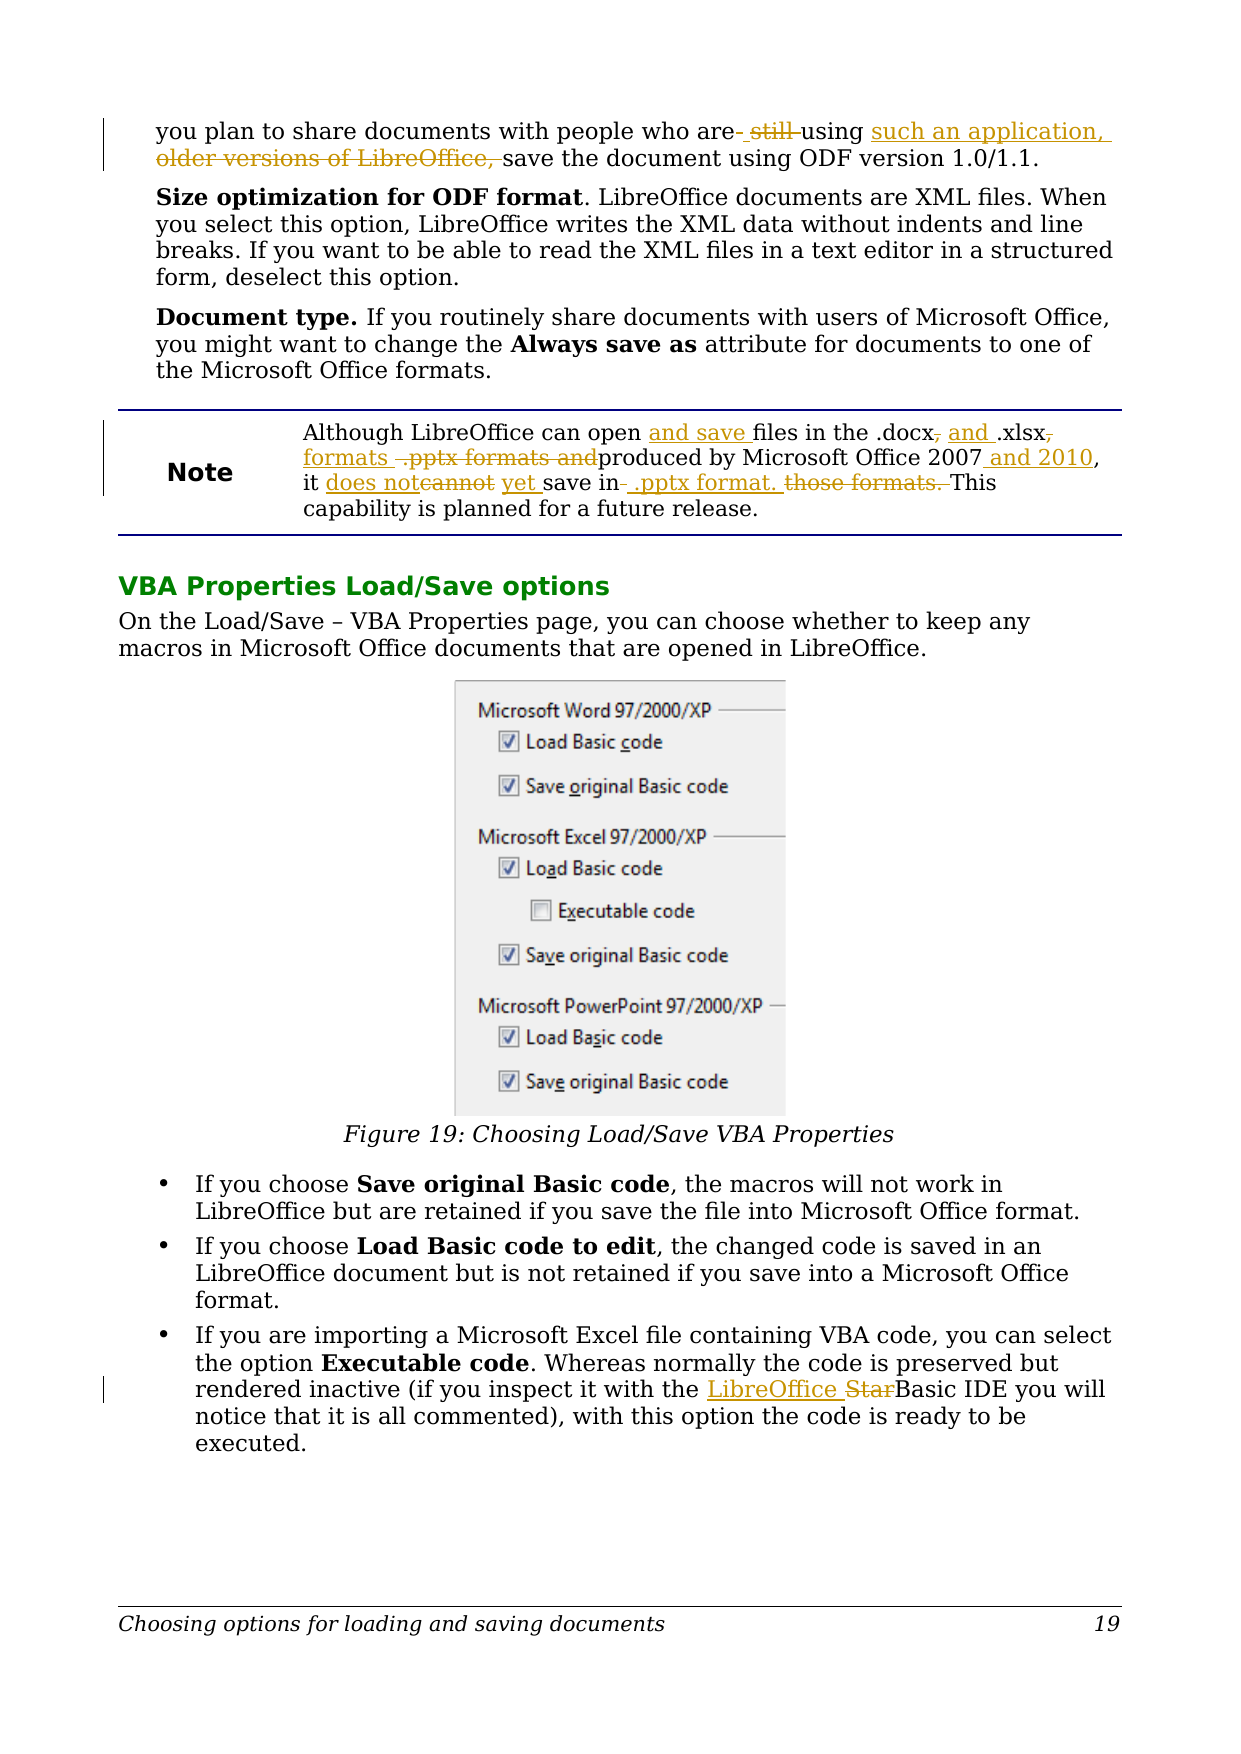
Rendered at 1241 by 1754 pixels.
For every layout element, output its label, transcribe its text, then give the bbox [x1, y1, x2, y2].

list If you choose Load Basic code to edit, the changed code is saved in an LibreOffice document but is not retained if you save into a Microsoft Office format. [156, 1231, 1122, 1314]
text Size optimization for ODF format. LibreOffice documents are XML files. When you select this option, LibreOffice writes the XML data without indents and line breaks. If you want to be able to read the XML files in a text editor in a structured form, deselect this option. [156, 184, 1122, 291]
picture [454, 680, 786, 1116]
text Figure 19: Choosing Load/Save VBA Properties [330, 1121, 910, 1148]
text Document type. If you routinely share documents with users of Microsoft Office, you might want to change the Always save as attribute for documents to one of the Microsoft Office formats. [156, 303, 1122, 384]
subtitle VBA Properties Load/Save options [118, 572, 1122, 602]
text ODF format version. LibreOffice by default saves documents in OpenDocument Format (ODF) version 1.2 Extended. While this allows for improved functionality, there may be backwards compatibility issues. When a file saved in ODF 1.2 Extended is opened in an application which uses ODF 1.0/1.1, some of the advanced features may be lost. Two notable examples are cross-references to headings and the formatting of numbered lists. If you plan to share documents with people who are using such an application, save the document using ODF version 1.0/1.1. [156, 118, 1122, 171]
list If you choose Save original Basic code, the macros will not work in LibreOffice but are retained if you save the file into Microsoft Office format. [156, 1169, 1122, 1225]
list If you are importing a Microsoft Excel file containing VBA code, you can select the option Executable code. Whereas normally the code is preserved but rendered inactive (if you inspect it with the LibreOffice Basic IDE you will notice that it is all commented), with this option the code is ready to be executed. [156, 1320, 1122, 1456]
table_header Although LibreOffice can open and save files in the .docx and .xlsx formats produced by Microsoft Office 2007 and 2010, it does not yet save in .pptx format. This capability is planned for a future release. [281, 411, 1122, 534]
text On the Load/Save – VBA Properties page, you can choose whether to keep any macros in Microsoft Office documents that are opened in LibreOffice. [118, 608, 1122, 661]
table_header Note [118, 411, 281, 534]
